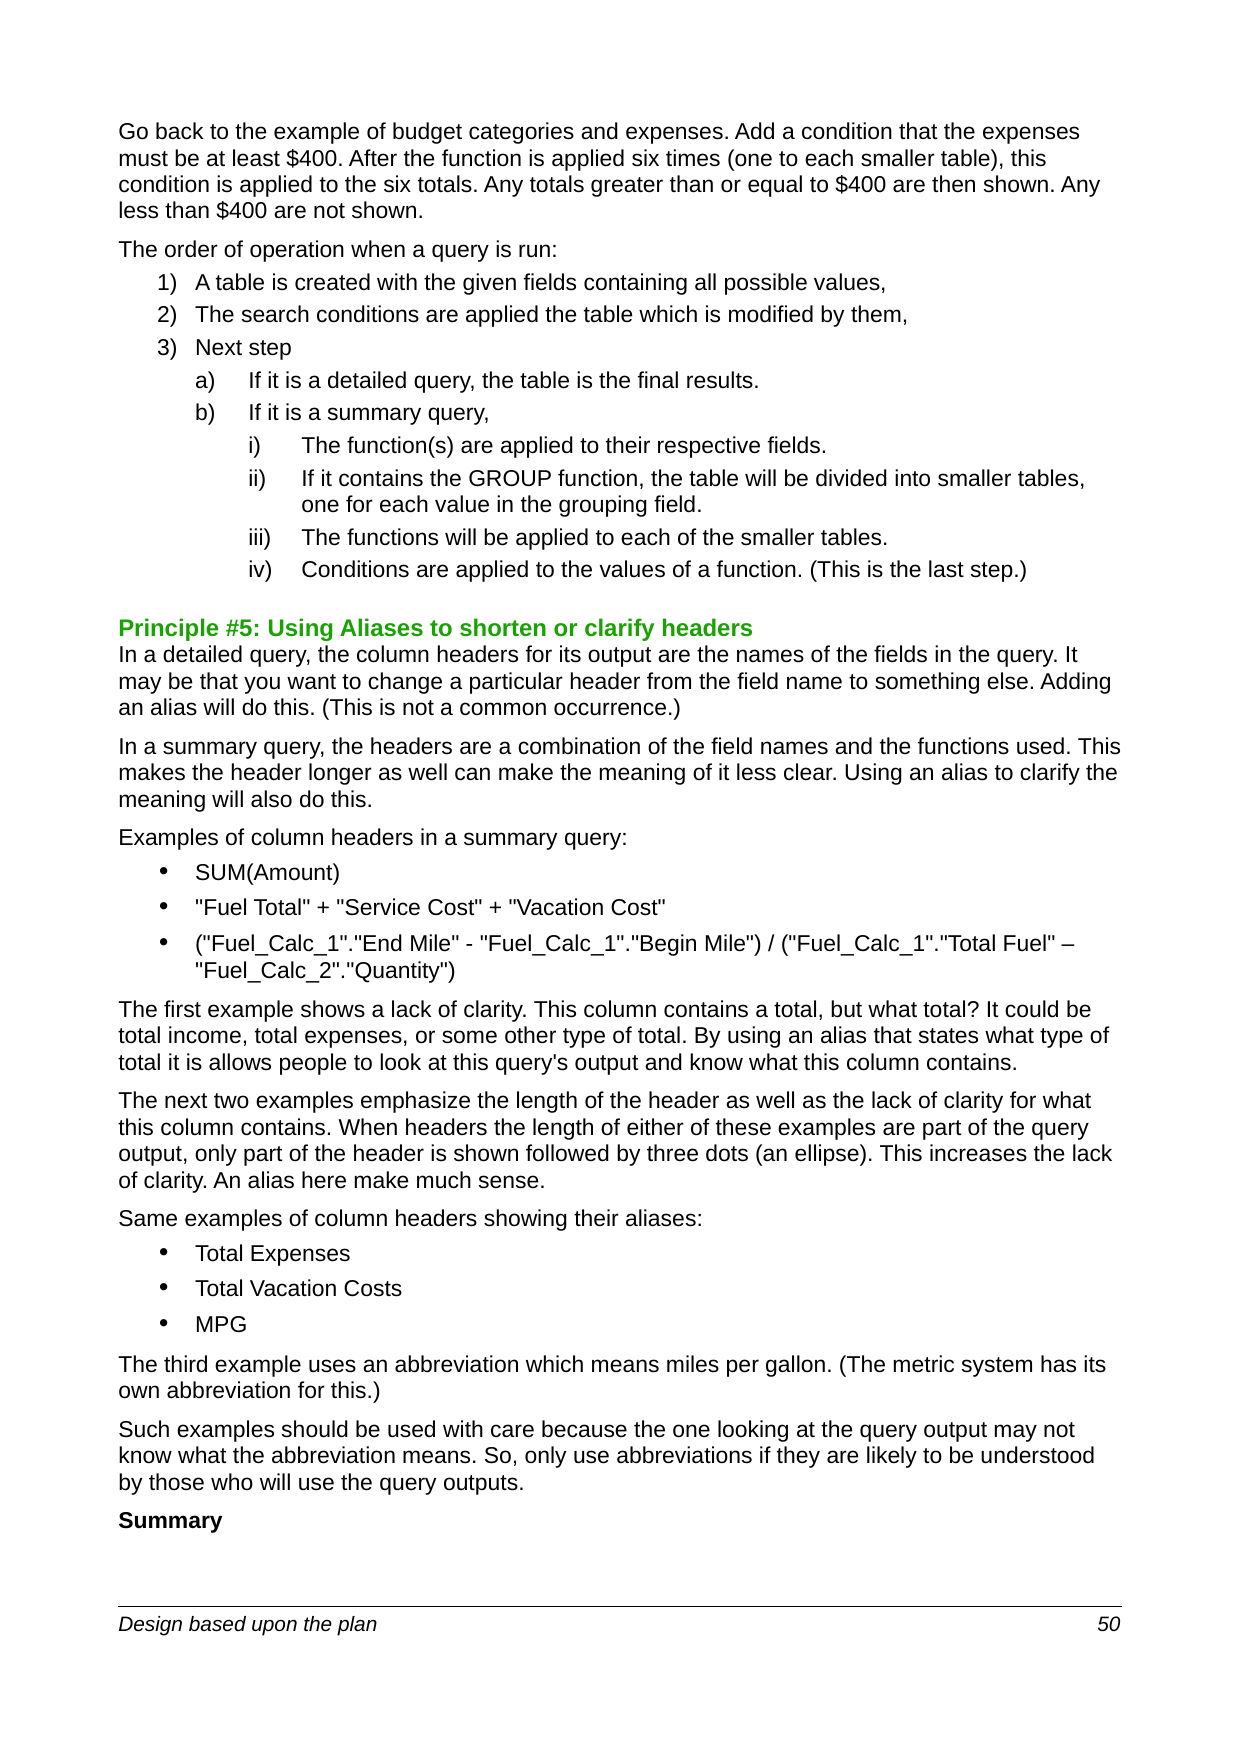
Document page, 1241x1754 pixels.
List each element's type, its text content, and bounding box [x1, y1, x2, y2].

text Go back to the example of budget categories and expenses. Add a condition that the expenses must be at least $400. After the function is applied six times (one to each smaller table), this condition is applied to the six totals. Any totals greater than or equal to $400 are then shown. Any less than $400 are not shown. [118, 118, 1122, 223]
list The function(s) are applied to their respective fields. [248, 432, 1122, 458]
text In a detailed query, the column headers for its output are the names of the fields in the query. It may be that you want to change a particular header from the field name to something else. Adding an alias will do this. (This is not a common occurrence.) [118, 641, 1122, 720]
text The next two examples emphasize the length of the header as well as the lack of clarity for what this column contains. When headers the length of either of these examples are part of the query output, only part of the header is shown followed by three dots (an ellipse). This increases the lack of clarity. An alias here make much sense. [118, 1087, 1122, 1193]
text Such examples should be used with care because the one looking at the query output may not know what the abbreviation means. So, only use abbreviations if they are likely to be understood by those who will use the query outputs. [118, 1416, 1122, 1495]
text Summary [118, 1507, 1122, 1534]
list The functions will be applied to each of the smaller tables. [248, 523, 1122, 550]
list Examples of column headers in a summary query: [118, 824, 1122, 851]
list The order of operation when a query is run: [118, 236, 1122, 262]
text In a summary query, the headers are a combination of the field names and the functions used. This makes the header longer as well can make the meaning of it less clear. Using an alias to clarify the meaning will also do this. [118, 733, 1122, 812]
text The third example uses an abbreviation which means miles per gallon. (The metric system has its own abbreviation for this.) [118, 1351, 1122, 1403]
list ("Fuel_Calc_1"."End Mile" - "Fuel_Calc_1"."Begin Mile") / ("Fuel_Calc_1"."Total Fuel" – "Fuel_Calc_2"."Quantity") [156, 928, 1122, 983]
list If it is a summary query, [195, 399, 1122, 426]
text The first example shows a lack of clarity. This column contains a total, but what total? It could be total income, total expenses, or some other type of total. By using an alias that states what type of total it is allows people to look at this query's output and know what this column contains. [118, 996, 1122, 1075]
list MPG [156, 1309, 1122, 1338]
list Next step [177, 334, 1122, 360]
list Total Expenses [156, 1238, 1122, 1267]
list Conditions are applied to the values of a function. (This is the last step.) [248, 556, 1122, 582]
subtitle Principle #5: Using Aliases to shorten or clarify headers [118, 614, 1122, 641]
list Same examples of column headers showing their aliases: [118, 1205, 1122, 1232]
list A table is created with the given fields containing all possible values, [177, 269, 1122, 295]
list Total Vacation Costs [156, 1274, 1122, 1303]
list If it is a detailed query, the table is the final results. [195, 367, 1122, 393]
list "Fuel Total" + "Service Cost" + "Vacation Cost" [156, 893, 1122, 922]
list If it contains the GROUP function, the table will be divided into smaller tables, one for each value in the grouping field. [248, 464, 1122, 517]
list The search conditions are applied the table which is modified by them, [177, 301, 1122, 328]
list SUM(Amount) [156, 857, 1122, 886]
